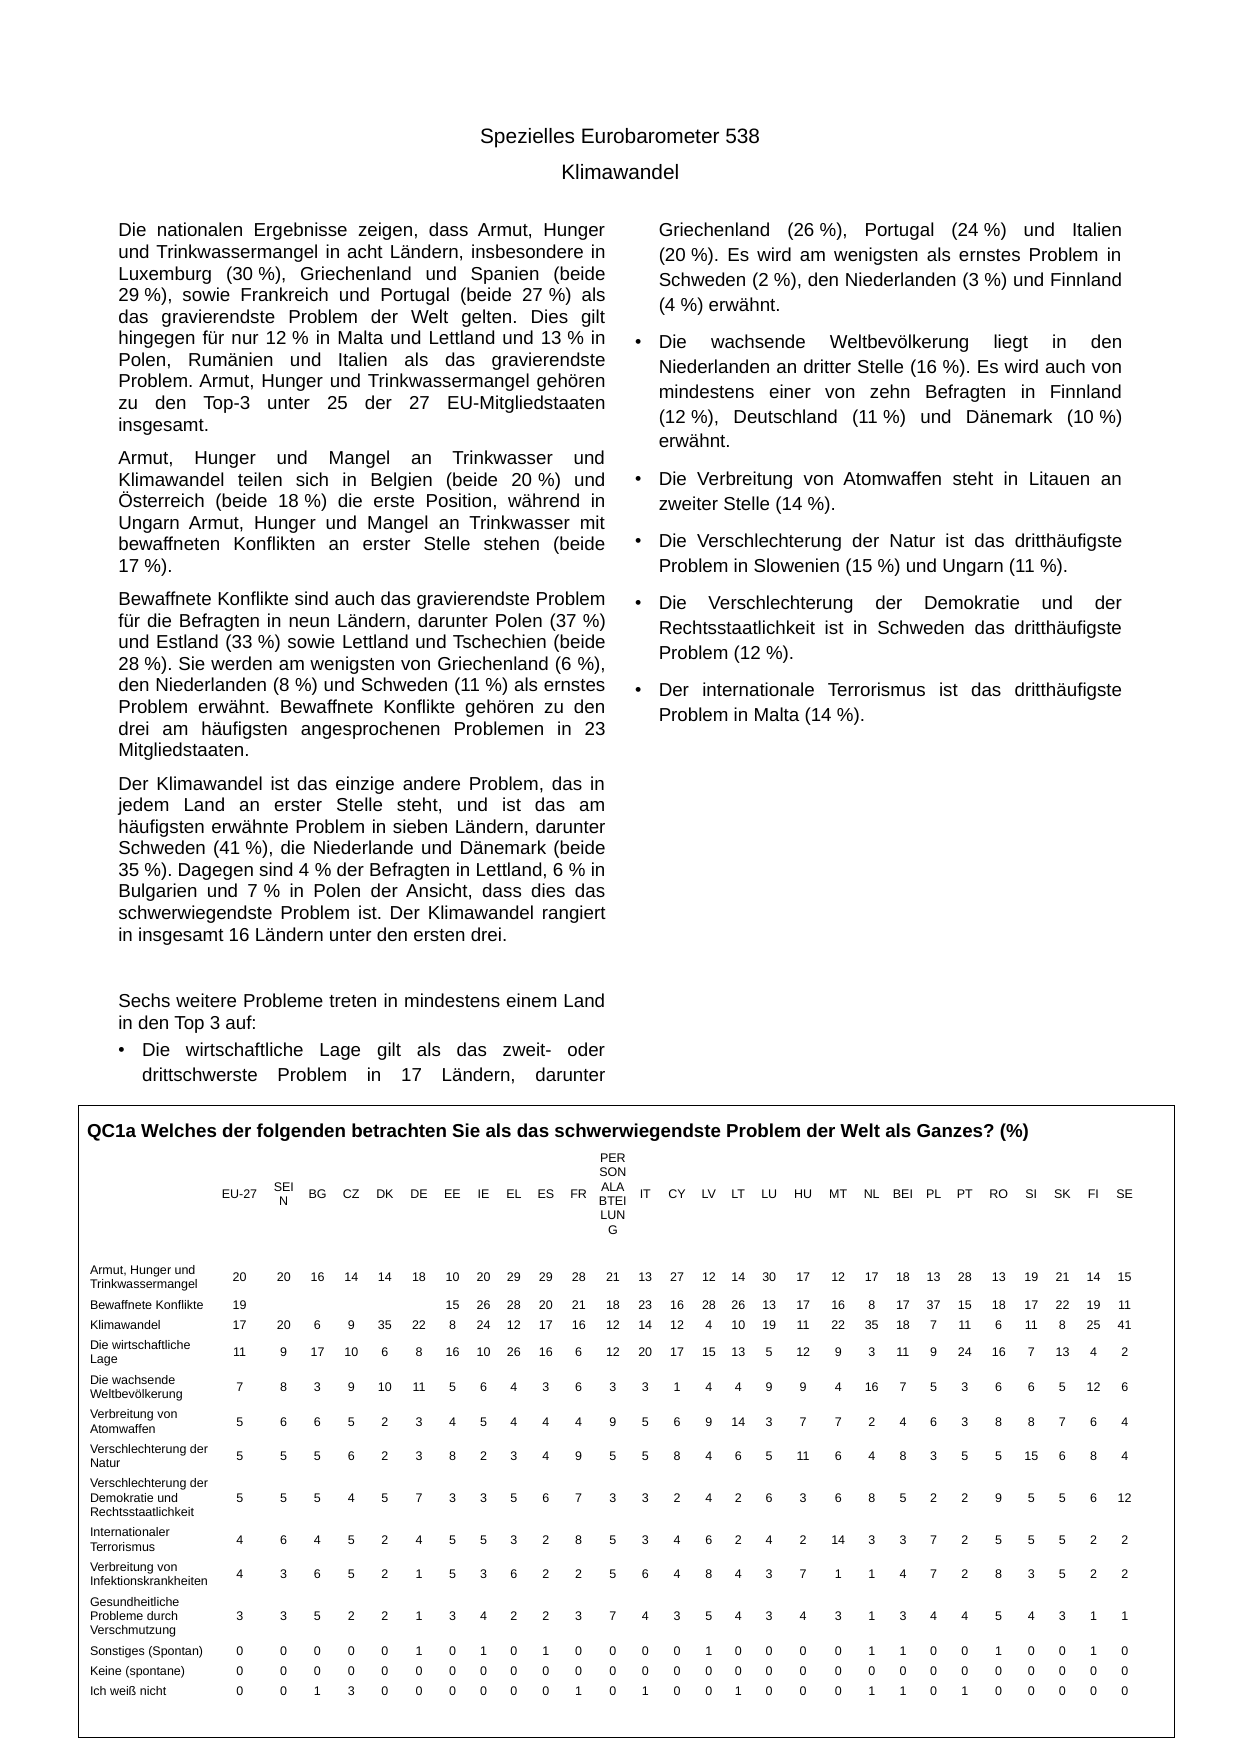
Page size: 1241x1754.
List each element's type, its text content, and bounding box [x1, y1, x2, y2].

table_cell 19 [212, 1295, 267, 1315]
table_header SEIN [267, 1148, 300, 1240]
table_cell 6 [498, 1557, 529, 1591]
table_cell 0 [368, 1681, 402, 1701]
table_cell 17 [888, 1295, 918, 1315]
table_cell 5 [1046, 1370, 1079, 1404]
table_cell 16 [980, 1335, 1016, 1369]
table_cell 0 [918, 1640, 949, 1661]
table_cell 0 [980, 1661, 1016, 1681]
table_cell 0 [212, 1681, 267, 1701]
table_cell 4 [888, 1404, 918, 1439]
table_cell 1 [660, 1370, 694, 1404]
table_cell 0 [821, 1661, 855, 1681]
table_cell 26 [498, 1335, 529, 1369]
table_cell 28 [562, 1260, 595, 1294]
table_header LV [694, 1148, 723, 1240]
table_cell 14 [368, 1260, 402, 1294]
table_cell 5 [436, 1557, 469, 1591]
table_cell 2 [724, 1522, 753, 1557]
table_header BEI [888, 1148, 918, 1240]
table_cell [753, 1240, 785, 1260]
table_header PT [949, 1148, 980, 1240]
table_header RO [980, 1148, 1016, 1240]
table_cell 17 [785, 1295, 821, 1315]
table_cell 23 [630, 1295, 660, 1315]
list Die Verschlechterung der Natur ist das dritthäufigste Problem in Slowenien (15 %) und Ungarn (11 %). [635, 530, 1122, 576]
table_cell 4 [1108, 1404, 1141, 1439]
table_cell 4 [335, 1473, 367, 1522]
table_cell 3 [402, 1404, 436, 1439]
table_header NL [855, 1148, 888, 1240]
table_cell 17 [855, 1260, 888, 1294]
table_cell 8 [694, 1557, 723, 1591]
table_cell 5 [595, 1557, 630, 1591]
table_header MT [821, 1148, 855, 1240]
table_cell 14 [630, 1315, 660, 1335]
table_cell 6 [335, 1439, 367, 1473]
table_cell 1 [300, 1681, 334, 1701]
table_cell 3 [888, 1522, 918, 1557]
table_cell 17 [1016, 1295, 1046, 1315]
table_cell 0 [660, 1661, 694, 1681]
table_cell 1 [402, 1557, 436, 1591]
table_cell [300, 1240, 334, 1260]
table_cell 0 [1079, 1681, 1108, 1701]
table_header HU [785, 1148, 821, 1240]
table_cell Ich weiß nicht [87, 1681, 212, 1701]
table_cell 3 [888, 1591, 918, 1640]
table_cell 16 [660, 1295, 694, 1315]
table_cell 21 [562, 1295, 595, 1315]
table_cell 2 [529, 1591, 562, 1640]
table_header EE [436, 1148, 469, 1240]
table_cell 6 [753, 1473, 785, 1522]
table_cell 5 [980, 1522, 1016, 1557]
table_cell 9 [918, 1335, 949, 1369]
table_cell [87, 1240, 212, 1260]
table_cell 5 [469, 1404, 498, 1439]
table_cell 5 [1016, 1473, 1046, 1522]
table_cell 41 [1108, 1315, 1141, 1335]
table_cell 2 [660, 1473, 694, 1522]
table_header CZ [335, 1148, 367, 1240]
table_cell [469, 1240, 498, 1260]
table_cell 0 [785, 1681, 821, 1701]
table_cell 2 [949, 1522, 980, 1557]
table_cell 0 [469, 1661, 498, 1681]
table_cell [918, 1240, 949, 1260]
table_cell 3 [498, 1439, 529, 1473]
table_cell 9 [335, 1370, 367, 1404]
table_cell 20 [267, 1260, 300, 1294]
table_cell 6 [821, 1473, 855, 1522]
table_cell 19 [1079, 1295, 1108, 1315]
table_cell 0 [785, 1661, 821, 1681]
table_cell 18 [888, 1315, 918, 1335]
table_cell [562, 1240, 595, 1260]
table_cell 5 [980, 1591, 1016, 1640]
table_cell 18 [402, 1260, 436, 1294]
table_header DE [402, 1148, 436, 1240]
table_cell 0 [949, 1640, 980, 1661]
table_cell Klimawandel [87, 1315, 212, 1335]
table_cell [436, 1240, 469, 1260]
table_cell [980, 1240, 1016, 1260]
table_cell 1 [694, 1640, 723, 1661]
table_cell 12 [1108, 1473, 1141, 1522]
table_cell 37 [918, 1295, 949, 1315]
table_cell 16 [821, 1295, 855, 1315]
table_cell 0 [595, 1640, 630, 1661]
table_cell 9 [335, 1315, 367, 1335]
table_cell 5 [469, 1522, 498, 1557]
table_cell 4 [694, 1315, 723, 1335]
table_cell 22 [402, 1315, 436, 1335]
table_cell 3 [949, 1404, 980, 1439]
table_cell 14 [821, 1522, 855, 1557]
table_cell 35 [368, 1315, 402, 1335]
table_cell 9 [753, 1370, 785, 1404]
table_cell 2 [949, 1473, 980, 1522]
table_cell 8 [980, 1557, 1016, 1591]
table_cell 8 [436, 1315, 469, 1335]
table_cell 15 [436, 1295, 469, 1315]
table_cell 0 [660, 1681, 694, 1701]
table_cell 4 [1108, 1439, 1141, 1473]
table_cell 3 [595, 1473, 630, 1522]
table_header PERSONALABTEILUNG [595, 1148, 630, 1240]
table_cell 2 [949, 1557, 980, 1591]
table_cell 0 [529, 1661, 562, 1681]
table_cell 6 [300, 1315, 334, 1335]
table_cell 0 [1079, 1661, 1108, 1681]
table_cell 2 [562, 1557, 595, 1591]
table_cell 0 [212, 1661, 267, 1681]
table_cell 12 [694, 1260, 723, 1294]
table_cell 2 [1108, 1335, 1141, 1369]
table_cell 6 [562, 1335, 595, 1369]
table_cell 6 [694, 1522, 723, 1557]
table_cell 2 [368, 1404, 402, 1439]
text Armut, Hunger und Mangel an Trinkwasser und Klimawandel teilen sich in Belgien (beide 20 %) und Österreich (beide 18 %) die erste Position, während in Ungarn Armut, Hunger und Mangel an Trinkwasser mit bewaffneten Konflikten an erster Stelle stehen (beide 17 %). [118, 447, 605, 576]
table_cell 35 [855, 1315, 888, 1335]
table_cell 0 [753, 1661, 785, 1681]
table_cell 6 [300, 1557, 334, 1591]
table_cell 0 [436, 1661, 469, 1681]
table_cell 4 [821, 1370, 855, 1404]
table_cell 4 [694, 1473, 723, 1522]
table_cell 25 [1079, 1315, 1108, 1335]
table_cell 3 [1046, 1591, 1079, 1640]
table_cell 3 [630, 1370, 660, 1404]
table_cell 4 [855, 1439, 888, 1473]
table_cell 29 [498, 1260, 529, 1294]
table_cell 4 [436, 1404, 469, 1439]
table_cell 2 [368, 1522, 402, 1557]
table_cell 11 [785, 1315, 821, 1335]
table_cell 0 [402, 1661, 436, 1681]
table_cell 8 [1079, 1439, 1108, 1473]
table_cell 0 [1046, 1661, 1079, 1681]
table_cell 6 [368, 1335, 402, 1369]
table_cell 13 [724, 1335, 753, 1369]
table_cell 0 [300, 1661, 334, 1681]
table_cell 4 [694, 1370, 723, 1404]
table_cell 0 [368, 1661, 402, 1681]
table_cell 9 [562, 1439, 595, 1473]
table_cell 4 [724, 1557, 753, 1591]
table_cell 3 [498, 1522, 529, 1557]
table_cell 12 [498, 1315, 529, 1335]
text Die nationalen Ergebnisse zeigen, dass Armut, Hunger und Trinkwassermangel in acht Ländern, insbesondere in Luxemburg (30 %), Griechenland und Spanien (beide 29 %), sowie Frankreich und Portugal (beide 27 %) als das gravierendste Problem der Welt gelten. Dies gilt hingegen für nur 12 % in Malta und Lettland und 13 % in Polen, Rumänien und Italien als das gravierendste Problem. Armut, Hunger und Trinkwassermangel gehören zu den Top-3 unter 25 der 27 EU-Mitgliedstaaten insgesamt. [118, 219, 605, 435]
table_cell 7 [785, 1404, 821, 1439]
table_cell 29 [529, 1260, 562, 1294]
table_cell 3 [436, 1473, 469, 1522]
table_cell 4 [529, 1439, 562, 1473]
table_cell 3 [469, 1557, 498, 1591]
table_cell 10 [368, 1370, 402, 1404]
table_cell 0 [1016, 1681, 1046, 1701]
table_cell 5 [753, 1335, 785, 1369]
table_cell Keine (spontane) [87, 1661, 212, 1681]
table_cell 0 [1016, 1661, 1046, 1681]
table_cell 5 [694, 1591, 723, 1640]
table_cell 12 [595, 1335, 630, 1369]
table_cell 9 [980, 1473, 1016, 1522]
table_cell [1079, 1240, 1108, 1260]
table_cell 20 [630, 1335, 660, 1369]
table_cell 1 [1079, 1640, 1108, 1661]
table_cell 1 [724, 1681, 753, 1701]
table_cell 3 [402, 1439, 436, 1473]
table_cell 12 [821, 1260, 855, 1294]
table_header LU [753, 1148, 785, 1240]
table_cell 6 [1079, 1404, 1108, 1439]
table_cell 10 [335, 1335, 367, 1369]
table_cell 4 [949, 1591, 980, 1640]
table_cell 0 [724, 1640, 753, 1661]
table_cell 0 [212, 1640, 267, 1661]
table_cell 4 [724, 1370, 753, 1404]
table_cell 18 [980, 1295, 1016, 1315]
table_header IT [630, 1148, 660, 1240]
table_cell 20 [212, 1260, 267, 1294]
table_cell 3 [660, 1591, 694, 1640]
table_cell 1 [888, 1640, 918, 1661]
table_cell 5 [212, 1404, 267, 1439]
table_cell 5 [436, 1522, 469, 1557]
table_header PL [918, 1148, 949, 1240]
table_cell 8 [436, 1439, 469, 1473]
table_cell 10 [436, 1260, 469, 1294]
table_cell 15 [949, 1295, 980, 1315]
table_cell 3 [267, 1557, 300, 1591]
table_cell 24 [949, 1335, 980, 1369]
table_cell 26 [724, 1295, 753, 1315]
table_cell 0 [1108, 1681, 1141, 1701]
table_cell 1 [855, 1681, 888, 1701]
table_cell 5 [1046, 1557, 1079, 1591]
table_cell 3 [855, 1522, 888, 1557]
table_header SK [1046, 1148, 1079, 1240]
table_cell 1 [1079, 1591, 1108, 1640]
table_cell 8 [1046, 1315, 1079, 1335]
table_cell 5 [498, 1473, 529, 1522]
table_cell 17 [660, 1335, 694, 1369]
text Bewaffnete Konflikte sind auch das gravierendste Problem für die Befragten in neun Ländern, darunter Polen (37 %) und Estland (33 %) sowie Lettland und Tschechien (beide 28 %). Sie werden am wenigsten von Griechenland (6 %), den Niederlanden (8 %) und Schweden (11 %) als ernstes Problem erwähnt. Bewaffnete Konflikte gehören zu den drei am häufigsten angesprochenen Problemen in 23 Mitgliedstaaten. [118, 588, 605, 761]
table_cell 4 [469, 1591, 498, 1640]
table_cell 8 [855, 1295, 888, 1315]
table_cell 11 [1016, 1315, 1046, 1335]
table_cell 28 [949, 1260, 980, 1294]
table_cell [888, 1240, 918, 1260]
table_cell 11 [402, 1370, 436, 1404]
table_cell 19 [753, 1315, 785, 1335]
table_cell 8 [660, 1439, 694, 1473]
table_header FI [1079, 1148, 1108, 1240]
list QC1a Welches der folgenden betrachten Sie als das schwerwiegendste Problem der Welt als Ganzes? (%) [87, 1120, 1165, 1142]
table_cell 19 [1016, 1260, 1046, 1294]
table_cell 4 [300, 1522, 334, 1557]
table_cell 21 [1046, 1260, 1079, 1294]
table_cell 6 [630, 1557, 660, 1591]
table_cell 20 [469, 1260, 498, 1294]
table_cell 14 [724, 1404, 753, 1439]
table_cell 0 [562, 1640, 595, 1661]
table_cell 22 [821, 1315, 855, 1335]
table_cell 0 [1046, 1640, 1079, 1661]
table_cell Verschlechterung der Natur [87, 1439, 212, 1473]
table_cell 2 [724, 1473, 753, 1522]
table_cell 6 [1046, 1439, 1079, 1473]
table_header EU-27 [212, 1148, 267, 1240]
table_cell 18 [595, 1295, 630, 1315]
table_cell 4 [498, 1370, 529, 1404]
table_cell 0 [724, 1661, 753, 1681]
table_cell 7 [785, 1557, 821, 1591]
table_cell 16 [855, 1370, 888, 1404]
table_cell 17 [785, 1260, 821, 1294]
table_cell 6 [469, 1370, 498, 1404]
table_cell Die wirtschaftliche Lage [87, 1335, 212, 1369]
table_cell 27 [660, 1260, 694, 1294]
table_header [87, 1148, 212, 1240]
table_cell 0 [562, 1661, 595, 1681]
table_cell 0 [267, 1661, 300, 1681]
table_cell Armut, Hunger und Trinkwassermangel [87, 1260, 212, 1294]
table_cell 0 [595, 1681, 630, 1701]
table_cell 3 [753, 1404, 785, 1439]
text Sechs weitere Probleme treten in mindestens einem Land in den Top 3 auf: [118, 990, 605, 1033]
table_cell [1016, 1240, 1046, 1260]
table_cell 2 [368, 1557, 402, 1591]
text Der Klimawandel ist das einzige andere Problem, das in jedem Land an erster Stelle steht, und ist das am häufigsten erwähnte Problem in sieben Ländern, darunter Schweden (41 %), die Niederlande und Dänemark (beide 35 %). Dagegen sind 4 % der Befragten in Lettland, 6 % in Bulgarien und 7 % in Polen der Ansicht, dass dies das schwerwiegendste Problem ist. Der Klimawandel rangiert in insgesamt 16 Ländern unter den ersten drei. [118, 772, 605, 945]
table_cell 3 [785, 1473, 821, 1522]
table_cell 22 [1046, 1295, 1079, 1315]
table_cell 6 [980, 1315, 1016, 1335]
table_cell 4 [1016, 1591, 1046, 1640]
table_cell 0 [694, 1661, 723, 1681]
table_cell Verbreitung von Infektionskrankheiten [87, 1557, 212, 1591]
table_cell 6 [300, 1404, 334, 1439]
list Griechenland (26 %), Portugal (24 %) und Italien (20 %). Es wird am wenigsten als ernstes Problem in Schweden (2 %), den Niederlanden (3 %) und Finnland (4 %) erwähnt. [635, 219, 1122, 315]
table_cell 14 [335, 1260, 367, 1294]
table_cell 1 [1108, 1591, 1141, 1640]
table_cell 4 [660, 1522, 694, 1557]
table_cell 0 [949, 1661, 980, 1681]
table_cell 5 [753, 1439, 785, 1473]
table_cell [402, 1295, 436, 1315]
table_cell 5 [630, 1404, 660, 1439]
table_cell 2 [368, 1439, 402, 1473]
table_cell [498, 1240, 529, 1260]
table_cell 3 [855, 1335, 888, 1369]
table_cell 6 [1079, 1473, 1108, 1522]
table_cell 0 [300, 1640, 334, 1661]
table_cell 20 [267, 1315, 300, 1335]
table_cell [368, 1295, 402, 1315]
table_cell 0 [1108, 1640, 1141, 1661]
table_cell 5 [595, 1439, 630, 1473]
table_cell 5 [212, 1439, 267, 1473]
table_cell 2 [1108, 1557, 1141, 1591]
table_cell 5 [630, 1439, 660, 1473]
table_cell 8 [1016, 1404, 1046, 1439]
table_cell 1 [888, 1681, 918, 1701]
table_cell 1 [469, 1640, 498, 1661]
table_cell 3 [469, 1473, 498, 1522]
table_cell 0 [529, 1681, 562, 1701]
table_header EL [498, 1148, 529, 1240]
table_cell 16 [436, 1335, 469, 1369]
table_cell [724, 1240, 753, 1260]
table_cell 17 [212, 1315, 267, 1335]
table_cell [335, 1295, 367, 1315]
table_cell 0 [595, 1661, 630, 1681]
table_header IE [469, 1148, 498, 1240]
list [79, 1106, 1174, 1737]
table_cell 9 [785, 1370, 821, 1404]
table_cell 12 [785, 1335, 821, 1369]
table_cell 4 [694, 1439, 723, 1473]
table_cell 5 [212, 1473, 267, 1522]
table_cell 8 [267, 1370, 300, 1404]
table_cell 3 [529, 1370, 562, 1404]
table_cell 7 [1016, 1335, 1046, 1369]
table_cell [1108, 1240, 1141, 1260]
table_cell 7 [212, 1370, 267, 1404]
table_cell 7 [918, 1522, 949, 1557]
table_cell 24 [469, 1315, 498, 1335]
table_cell 0 [402, 1681, 436, 1701]
table_cell 16 [300, 1260, 334, 1294]
table_cell 3 [821, 1591, 855, 1640]
table_cell 11 [212, 1335, 267, 1369]
table_cell 6 [1016, 1370, 1046, 1404]
table_cell 13 [918, 1260, 949, 1294]
table_cell 1 [855, 1591, 888, 1640]
table_header CY [660, 1148, 694, 1240]
table_cell 12 [1079, 1370, 1108, 1404]
table_cell 3 [753, 1557, 785, 1591]
table_cell 11 [888, 1335, 918, 1369]
table_cell 1 [821, 1557, 855, 1591]
table_cell 0 [821, 1640, 855, 1661]
table_cell 12 [595, 1315, 630, 1335]
table_cell 0 [630, 1640, 660, 1661]
table_cell 13 [980, 1260, 1016, 1294]
table_cell 6 [724, 1439, 753, 1473]
table_cell 6 [267, 1404, 300, 1439]
table_cell 26 [469, 1295, 498, 1315]
table_cell 4 [753, 1522, 785, 1557]
table_cell 4 [529, 1404, 562, 1439]
table_header SE [1108, 1148, 1141, 1240]
table_cell 4 [918, 1591, 949, 1640]
table_cell [335, 1240, 367, 1260]
table_cell 5 [595, 1522, 630, 1557]
table_cell 9 [694, 1404, 723, 1439]
table_cell 3 [753, 1591, 785, 1640]
table_cell 16 [562, 1315, 595, 1335]
table_cell 5 [1016, 1522, 1046, 1557]
table_cell 2 [855, 1404, 888, 1439]
table_cell 3 [267, 1591, 300, 1640]
table_cell Internationaler Terrorismus [87, 1522, 212, 1557]
table_cell 0 [1046, 1681, 1079, 1701]
table_cell 9 [267, 1335, 300, 1369]
table_cell 1 [855, 1557, 888, 1591]
table_cell Verbreitung von Atomwaffen [87, 1404, 212, 1439]
table_cell 2 [335, 1591, 367, 1640]
table_cell 3 [212, 1591, 267, 1640]
table_cell 11 [1108, 1295, 1141, 1315]
list Die Verbreitung von Atomwaffen steht in Litauen an zweiter Stelle (14 %). [635, 467, 1122, 514]
table_cell 0 [630, 1661, 660, 1681]
table_cell 3 [1016, 1557, 1046, 1591]
table_cell [595, 1240, 630, 1260]
table_cell 2 [1079, 1522, 1108, 1557]
table_cell 5 [335, 1557, 367, 1591]
table_cell [368, 1240, 402, 1260]
table_cell Bewaffnete Konflikte [87, 1295, 212, 1315]
table_cell 3 [300, 1370, 334, 1404]
table_cell 6 [529, 1473, 562, 1522]
table_cell 2 [1108, 1522, 1141, 1557]
table_cell [694, 1240, 723, 1260]
table_cell 7 [562, 1473, 595, 1522]
table_cell 1 [630, 1681, 660, 1701]
table_cell 3 [436, 1591, 469, 1640]
table_cell 21 [595, 1260, 630, 1294]
table_cell 0 [498, 1661, 529, 1681]
table_cell 4 [212, 1522, 267, 1557]
table_cell 15 [1016, 1439, 1046, 1473]
table_cell 28 [694, 1295, 723, 1315]
table_cell 16 [529, 1335, 562, 1369]
table_cell [1046, 1240, 1079, 1260]
table_cell 0 [918, 1661, 949, 1681]
table_cell 6 [1108, 1370, 1141, 1404]
table_cell 5 [335, 1404, 367, 1439]
table_cell 7 [1046, 1404, 1079, 1439]
table_cell 5 [1046, 1522, 1079, 1557]
table_cell 13 [753, 1295, 785, 1315]
table_cell [855, 1240, 888, 1260]
table_cell 5 [267, 1473, 300, 1522]
table_cell 0 [267, 1681, 300, 1701]
table_cell 9 [821, 1335, 855, 1369]
table_cell 3 [595, 1370, 630, 1404]
table_cell 3 [335, 1681, 367, 1701]
table_cell 0 [335, 1661, 367, 1681]
list Der internationale Terrorismus ist das dritthäufigste Problem in Malta (14 %). [635, 679, 1122, 725]
table_cell Die wachsende Weltbevölkerung [87, 1370, 212, 1404]
table_cell [300, 1295, 334, 1315]
table_cell 0 [785, 1640, 821, 1661]
table_cell [267, 1240, 300, 1260]
table_cell 4 [1079, 1335, 1108, 1369]
table_cell 8 [980, 1404, 1016, 1439]
table_cell 14 [1079, 1260, 1108, 1294]
table_cell 13 [1046, 1335, 1079, 1369]
table_cell 1 [402, 1591, 436, 1640]
table_cell 5 [300, 1473, 334, 1522]
table_cell 1 [562, 1681, 595, 1701]
table_cell 5 [1046, 1473, 1079, 1522]
table_header SI [1016, 1148, 1046, 1240]
table_cell [267, 1295, 300, 1315]
table_cell 3 [918, 1439, 949, 1473]
table_cell 0 [498, 1640, 529, 1661]
table_cell 5 [267, 1439, 300, 1473]
table_cell 17 [529, 1315, 562, 1335]
table_cell [785, 1240, 821, 1260]
table_header ES [529, 1148, 562, 1240]
table_cell 6 [267, 1522, 300, 1557]
table_cell 4 [630, 1591, 660, 1640]
table_cell 2 [785, 1522, 821, 1557]
table_cell 0 [498, 1681, 529, 1701]
table_cell 14 [724, 1260, 753, 1294]
table_cell 1 [949, 1681, 980, 1701]
table_cell 20 [529, 1295, 562, 1315]
table_cell 10 [469, 1335, 498, 1369]
table_cell 0 [1108, 1661, 1141, 1681]
table_cell 0 [753, 1681, 785, 1701]
table_cell 2 [469, 1439, 498, 1473]
table_cell 0 [469, 1681, 498, 1701]
table_cell 3 [630, 1473, 660, 1522]
table_cell 0 [1016, 1640, 1046, 1661]
table_cell 9 [595, 1404, 630, 1439]
table_cell 5 [335, 1522, 367, 1557]
table_cell 4 [785, 1591, 821, 1640]
table_cell 7 [595, 1591, 630, 1640]
table_cell 0 [888, 1661, 918, 1681]
table_cell [529, 1240, 562, 1260]
table_header FR [562, 1148, 595, 1240]
table_cell 5 [949, 1439, 980, 1473]
table_cell 4 [402, 1522, 436, 1557]
table_cell 0 [753, 1640, 785, 1661]
table_cell 0 [436, 1681, 469, 1701]
table_cell 0 [855, 1661, 888, 1681]
table_cell 8 [562, 1522, 595, 1557]
table_cell 11 [949, 1315, 980, 1335]
table_cell 5 [918, 1370, 949, 1404]
table_cell 0 [821, 1681, 855, 1701]
table_cell [630, 1240, 660, 1260]
table_header LT [724, 1148, 753, 1240]
table_cell 2 [498, 1591, 529, 1640]
list Die Verschlechterung der Demokratie und der Rechtsstaatlichkeit ist in Schweden das dritthäufigste Problem (12 %). [635, 592, 1122, 663]
table_header BG [300, 1148, 334, 1240]
table_cell 0 [436, 1640, 469, 1661]
table_cell 0 [660, 1640, 694, 1661]
table_cell 8 [888, 1439, 918, 1473]
table_cell 15 [694, 1335, 723, 1369]
table_cell 1 [529, 1640, 562, 1661]
table_cell 7 [918, 1315, 949, 1335]
table_cell 0 [267, 1640, 300, 1661]
table_cell 5 [888, 1473, 918, 1522]
table_cell 2 [529, 1557, 562, 1591]
table_cell 7 [402, 1473, 436, 1522]
table_cell [821, 1240, 855, 1260]
table_cell 30 [753, 1260, 785, 1294]
table_cell 11 [785, 1439, 821, 1473]
table_cell [660, 1240, 694, 1260]
table_cell 1 [855, 1640, 888, 1661]
table_cell 4 [660, 1557, 694, 1591]
table_cell 0 [368, 1640, 402, 1661]
table_cell 6 [660, 1404, 694, 1439]
table_cell 7 [821, 1404, 855, 1439]
table_cell 7 [888, 1370, 918, 1404]
table_cell 2 [368, 1591, 402, 1640]
table_cell 0 [918, 1681, 949, 1701]
table_cell 2 [1079, 1557, 1108, 1591]
table_cell 2 [529, 1522, 562, 1557]
table_cell [402, 1240, 436, 1260]
table_cell 0 [980, 1681, 1016, 1701]
table_cell 17 [300, 1335, 334, 1369]
table_cell 1 [402, 1640, 436, 1661]
table_cell 6 [918, 1404, 949, 1439]
table_cell [212, 1240, 267, 1260]
table_cell 5 [368, 1473, 402, 1522]
table_cell 4 [888, 1557, 918, 1591]
table_cell 2 [918, 1473, 949, 1522]
table_cell 18 [888, 1260, 918, 1294]
table_cell 0 [694, 1681, 723, 1701]
table_cell 6 [562, 1370, 595, 1404]
table_cell 5 [300, 1591, 334, 1640]
table_cell 6 [821, 1439, 855, 1473]
table_cell Sonstiges (Spontan) [87, 1640, 212, 1661]
table_cell 5 [980, 1439, 1016, 1473]
table_header DK [368, 1148, 402, 1240]
table_cell 4 [724, 1591, 753, 1640]
table_cell 4 [212, 1557, 267, 1591]
table_cell 8 [855, 1473, 888, 1522]
table_cell 8 [402, 1335, 436, 1369]
table_cell Gesundheitliche Probleme durch Verschmutzung [87, 1591, 212, 1640]
table_cell Verschlechterung der Demokratie und Rechtsstaatlichkeit [87, 1473, 212, 1522]
table_cell 3 [949, 1370, 980, 1404]
table_cell 6 [980, 1370, 1016, 1404]
table_cell 4 [498, 1404, 529, 1439]
table_cell 4 [562, 1404, 595, 1439]
list Die wirtschaftliche Lage gilt als das zweit- oder drittschwerste Problem in 17 Ländern, darunter [118, 1039, 605, 1086]
table_cell [949, 1240, 980, 1260]
list Die wachsende Weltbevölkerung liegt in den Niederlanden an dritter Stelle (16 %). Es wird auch von mindestens einer von zehn Befragten in Finnland (12 %), Deutschland (11 %) und Dänemark (10 %) erwähnt. [635, 331, 1122, 452]
table_cell 7 [918, 1557, 949, 1591]
table_cell 3 [562, 1591, 595, 1640]
table_cell 5 [436, 1370, 469, 1404]
table_cell 28 [498, 1295, 529, 1315]
table_cell 1 [980, 1640, 1016, 1661]
table_cell 15 [1108, 1260, 1141, 1294]
table_cell 0 [335, 1640, 367, 1661]
table_cell 10 [724, 1315, 753, 1335]
table_cell 3 [630, 1522, 660, 1557]
table_cell 12 [660, 1315, 694, 1335]
table_cell 13 [630, 1260, 660, 1294]
table_cell 5 [300, 1439, 334, 1473]
